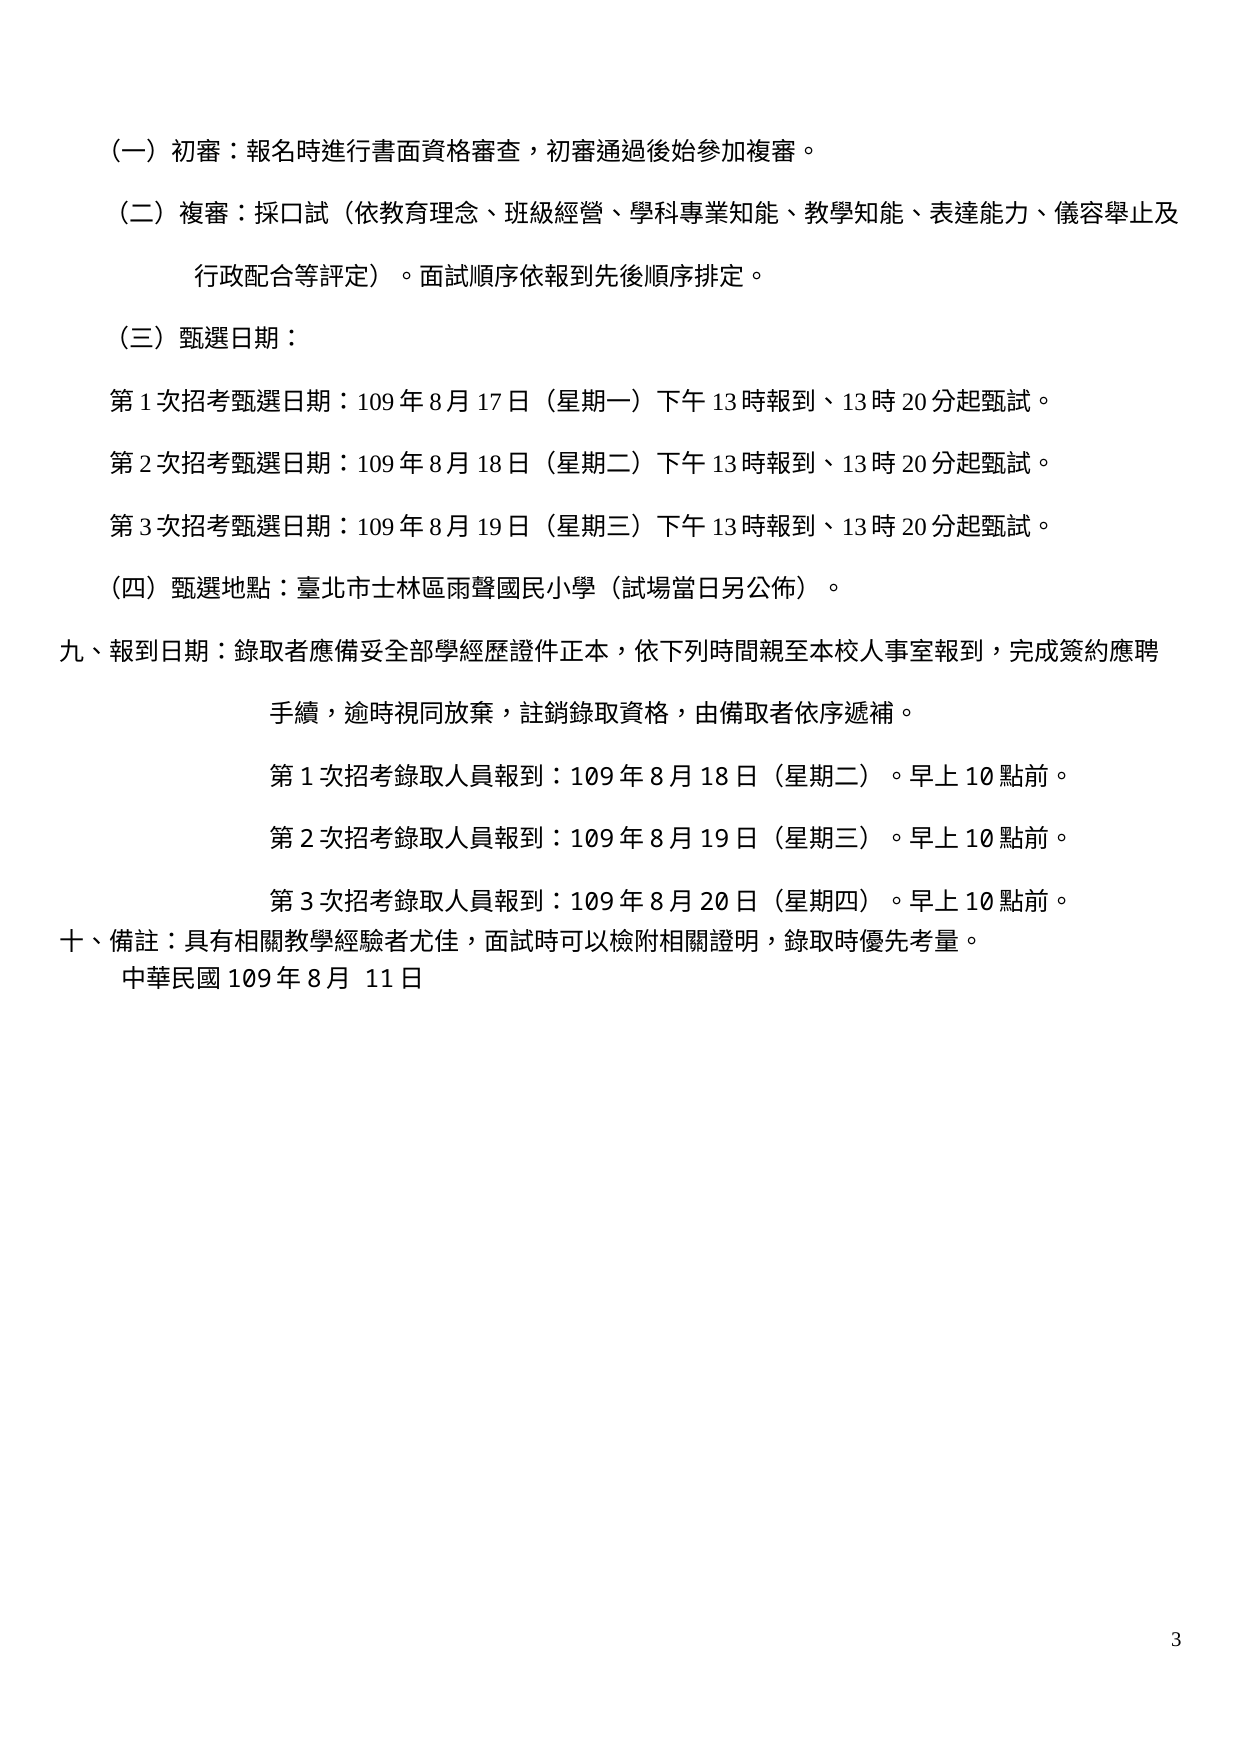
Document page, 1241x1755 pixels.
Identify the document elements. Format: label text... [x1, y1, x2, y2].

text 十、備註：具有相關教學經驗者尤佳，面試時可以檢附相關證明，錄取時優先考量。 [59, 920, 1181, 958]
text 第3次招考甄選日期：109年8月19日（星期三）下午13時報到、13時20分起甄試。 [59, 483, 1181, 545]
text 第1次招考錄取人員報到：109年8月18日（星期二）。早上10點前。 [59, 733, 1181, 795]
text 第2次招考甄選日期：109年8月18日（星期二）下午13時報到、13時20分起甄試。 [59, 420, 1181, 483]
text （一）初審：報名時進行書面資格審查，初審通過後始參加複審。 [97, 108, 1181, 170]
text （二）複審：採口試（依教育理念、班級經營、學科專業知能、教學知能、表達能力、儀容舉止及 [59, 170, 1181, 233]
text 手續，逾時視同放棄，註銷錄取資格，由備取者依序遞補。 [59, 670, 1181, 733]
text 行政配合等評定）。面試順序依報到先後順序排定。 [59, 233, 1181, 295]
text 第2次招考錄取人員報到：109年8月19日（星期三）。早上10點前。 [59, 795, 1181, 858]
text （三）甄選日期： [59, 295, 1181, 358]
text 九、報到日期：錄取者應備妥全部學經歷證件正本，依下列時間親至本校人事室報到，完成簽約應聘 [59, 608, 1181, 670]
text （四）甄選地點：臺北市士林區雨聲國民小學（試場當日另公佈）。 [97, 545, 1181, 608]
text 中華民國109年8月 11日 [122, 958, 1134, 995]
text 第3次招考錄取人員報到：109年8月20日（星期四）。早上10點前。 [59, 858, 1181, 920]
text 第1次招考甄選日期：109年8月17日（星期一）下午13時報到、13時20分起甄試。 [59, 358, 1181, 420]
